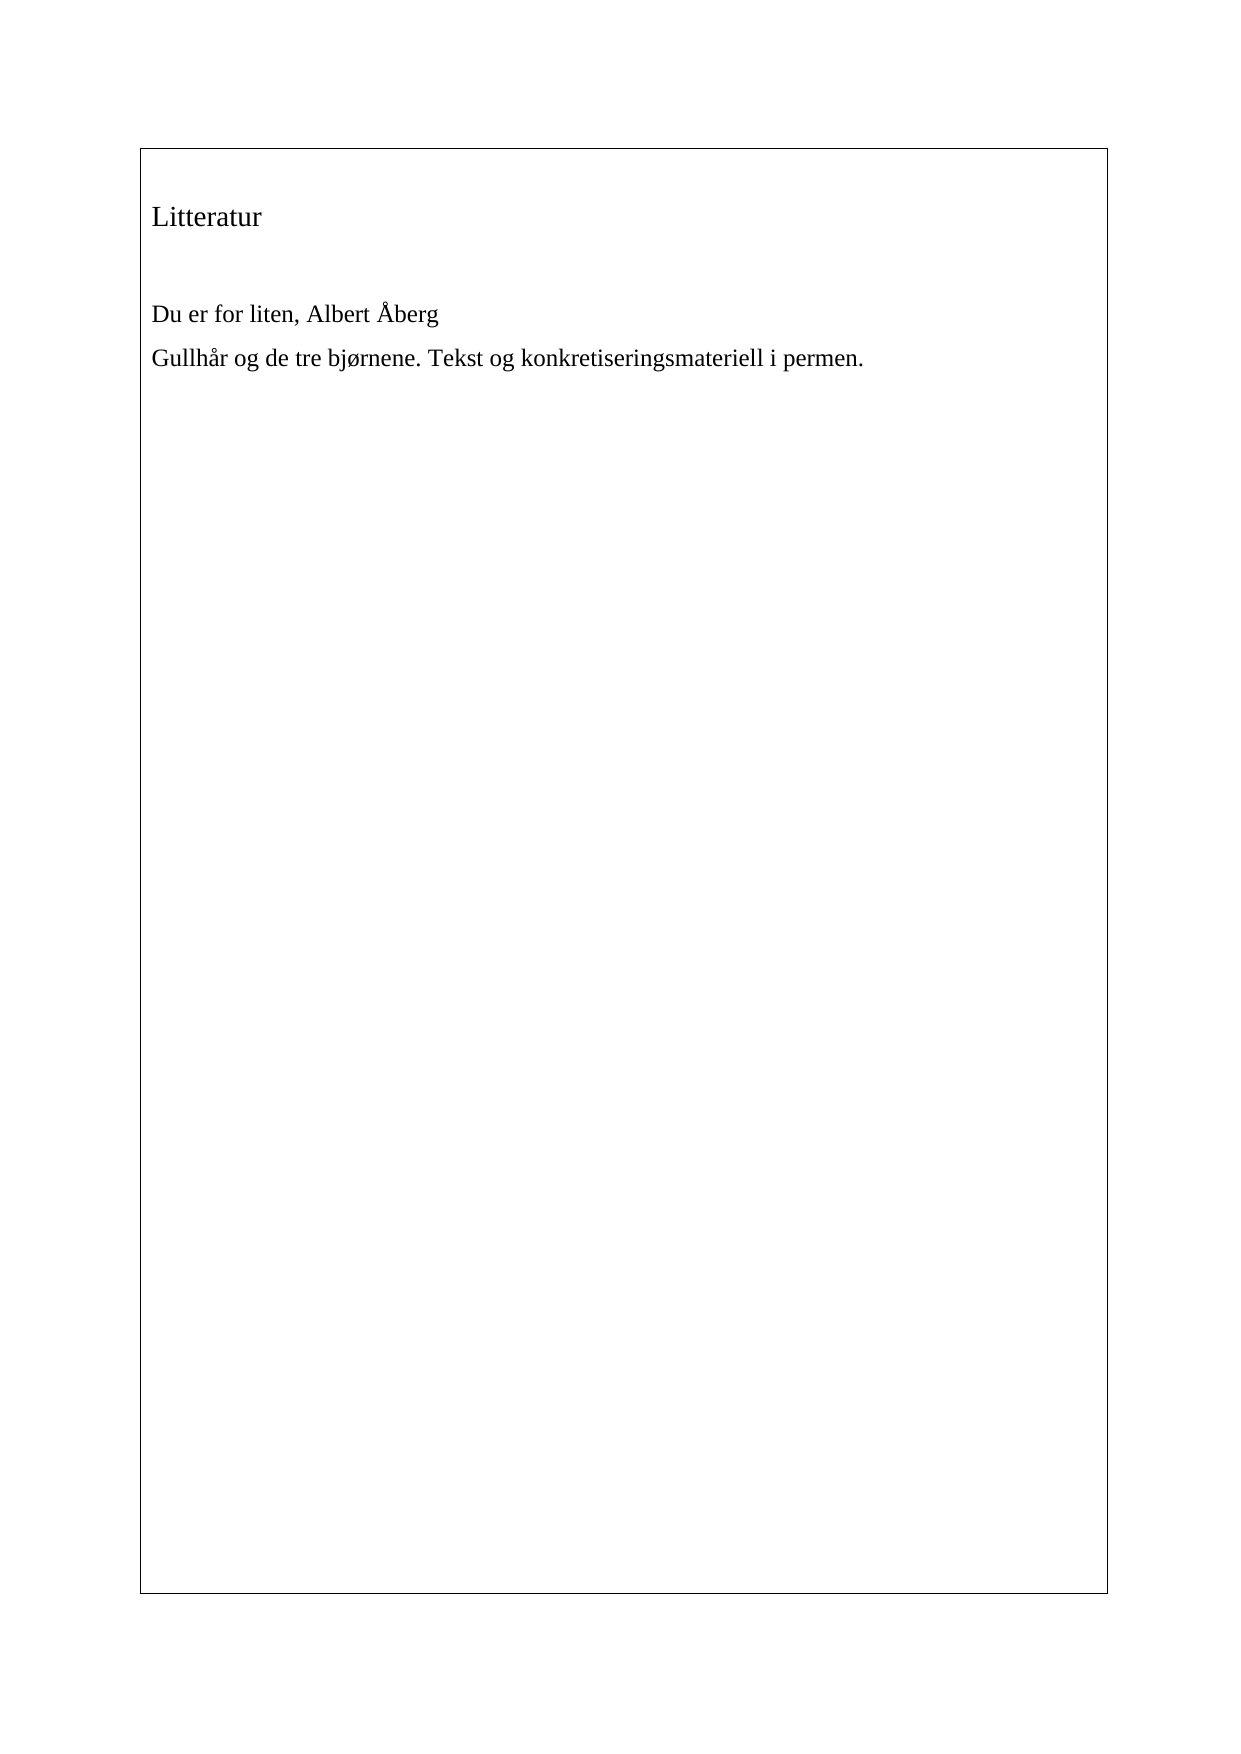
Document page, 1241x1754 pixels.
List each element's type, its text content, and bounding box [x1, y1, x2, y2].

table_cell Litteratur Du er for liten, Albert Åberg Gullhår og de tre bjørnene. Tekst og konkretiseringsmateriell i permen. [141, 149, 1107, 1593]
